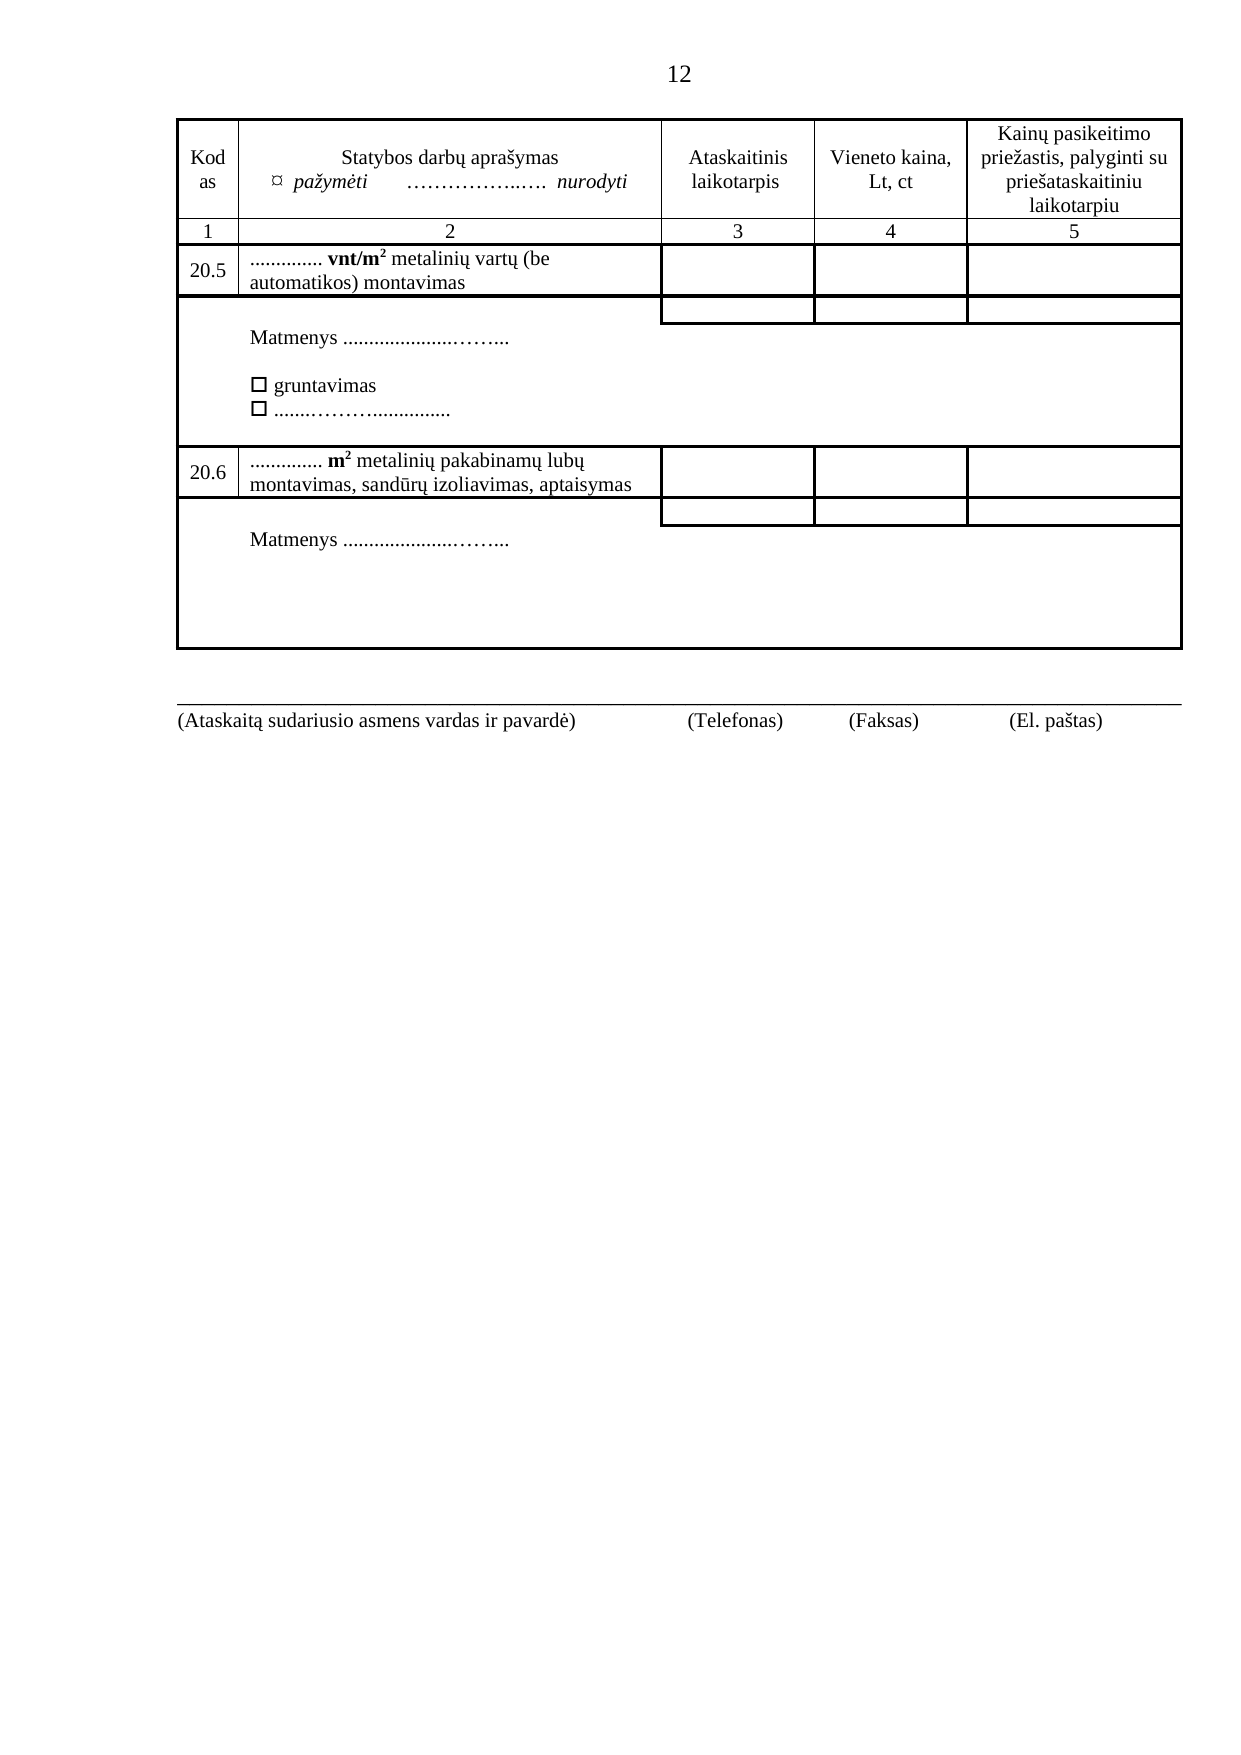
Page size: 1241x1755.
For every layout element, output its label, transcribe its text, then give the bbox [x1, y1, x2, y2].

table_cell [816, 298, 966, 322]
table_cell [179, 322, 238, 349]
table_header Statybos darbų aprašymas x pažymėti ……………..…. nurodyti [239, 121, 661, 217]
table_cell [662, 421, 814, 445]
table_cell [179, 397, 238, 421]
table_cell Matmenys .....................……... [238, 524, 662, 551]
table_cell [662, 623, 814, 647]
table_cell [814, 551, 967, 575]
table_cell [662, 397, 814, 421]
table_cell [662, 373, 814, 397]
table_cell [967, 599, 1180, 623]
table_cell Matmenys .....................……... [238, 322, 662, 349]
table_cell [814, 397, 967, 421]
table_cell [814, 349, 967, 373]
table_cell [814, 421, 967, 445]
table_cell [179, 575, 238, 599]
table_cell [663, 298, 813, 322]
table_header Kodas [179, 121, 238, 217]
table_cell [967, 373, 1180, 397]
table_cell .............. m2 metalinių pakabinamų lubų montavimas, sandūrų izoliavimas, aptaisymas [239, 448, 660, 496]
table_cell [238, 599, 662, 623]
table_cell [814, 527, 967, 551]
table_cell [967, 421, 1180, 445]
table_cell [967, 623, 1180, 647]
table_cell [179, 599, 238, 623]
table_cell [238, 623, 662, 647]
table_cell [663, 499, 813, 523]
table_cell [238, 575, 662, 599]
table_header Vieneto kaina, Lt, ct [815, 121, 966, 217]
table_cell [663, 448, 813, 496]
table_cell [967, 575, 1180, 599]
table_cell [662, 527, 814, 551]
table_cell .............. vnt/m2 metalinių vartų (be automatikos) montavimas [239, 246, 660, 294]
table_cell [179, 551, 238, 575]
table_cell [967, 551, 1180, 575]
table_cell [814, 623, 967, 647]
table_cell [814, 373, 967, 397]
table_cell 4 [815, 219, 966, 243]
table_cell [179, 499, 238, 523]
table_cell [814, 575, 967, 599]
table_cell [179, 421, 238, 445]
table_cell [179, 524, 238, 551]
table_cell [662, 599, 814, 623]
table_cell [969, 246, 1180, 294]
table_cell [969, 499, 1180, 523]
table_cell 20.5 [179, 246, 238, 294]
table_cell [179, 623, 238, 647]
table_cell [662, 325, 814, 349]
table_cell [238, 421, 662, 445]
table_cell [967, 397, 1180, 421]
table_cell [238, 499, 660, 523]
table_cell [969, 448, 1180, 496]
table_cell o gruntavimas [238, 373, 662, 397]
table_cell [179, 349, 238, 373]
table_cell [238, 349, 662, 373]
table_cell [816, 499, 966, 523]
table_cell o .......………............... [238, 397, 662, 421]
table_cell [238, 551, 662, 575]
table_cell [969, 298, 1180, 322]
table_header Kainų pasikeitimo priežastis, palyginti su priešataskaitiniu laikotarpiu [968, 121, 1180, 217]
table_cell [238, 298, 660, 322]
table_cell [662, 575, 814, 599]
table_cell 2 [239, 219, 661, 243]
table_cell [662, 349, 814, 373]
table_cell 1 [179, 219, 238, 243]
table_cell [179, 373, 238, 397]
table_header Ataskaitinis laikotarpis [662, 121, 814, 217]
table_cell 20.6 [179, 448, 238, 496]
table_cell [179, 298, 238, 322]
table_cell [662, 551, 814, 575]
table_cell [967, 527, 1180, 551]
table_cell 3 [662, 219, 814, 243]
table_cell [814, 325, 967, 349]
table_cell [663, 246, 813, 294]
table_cell [967, 349, 1180, 373]
text (Ataskaitą sudariusio asmens vardas ir pavardė) (Telefonas) (Faksas) (El. paštas) [177, 707, 1181, 732]
table_cell 5 [968, 219, 1180, 243]
table_cell [816, 448, 966, 496]
table_cell [814, 599, 967, 623]
table_cell [967, 325, 1180, 349]
table_cell [816, 246, 966, 294]
